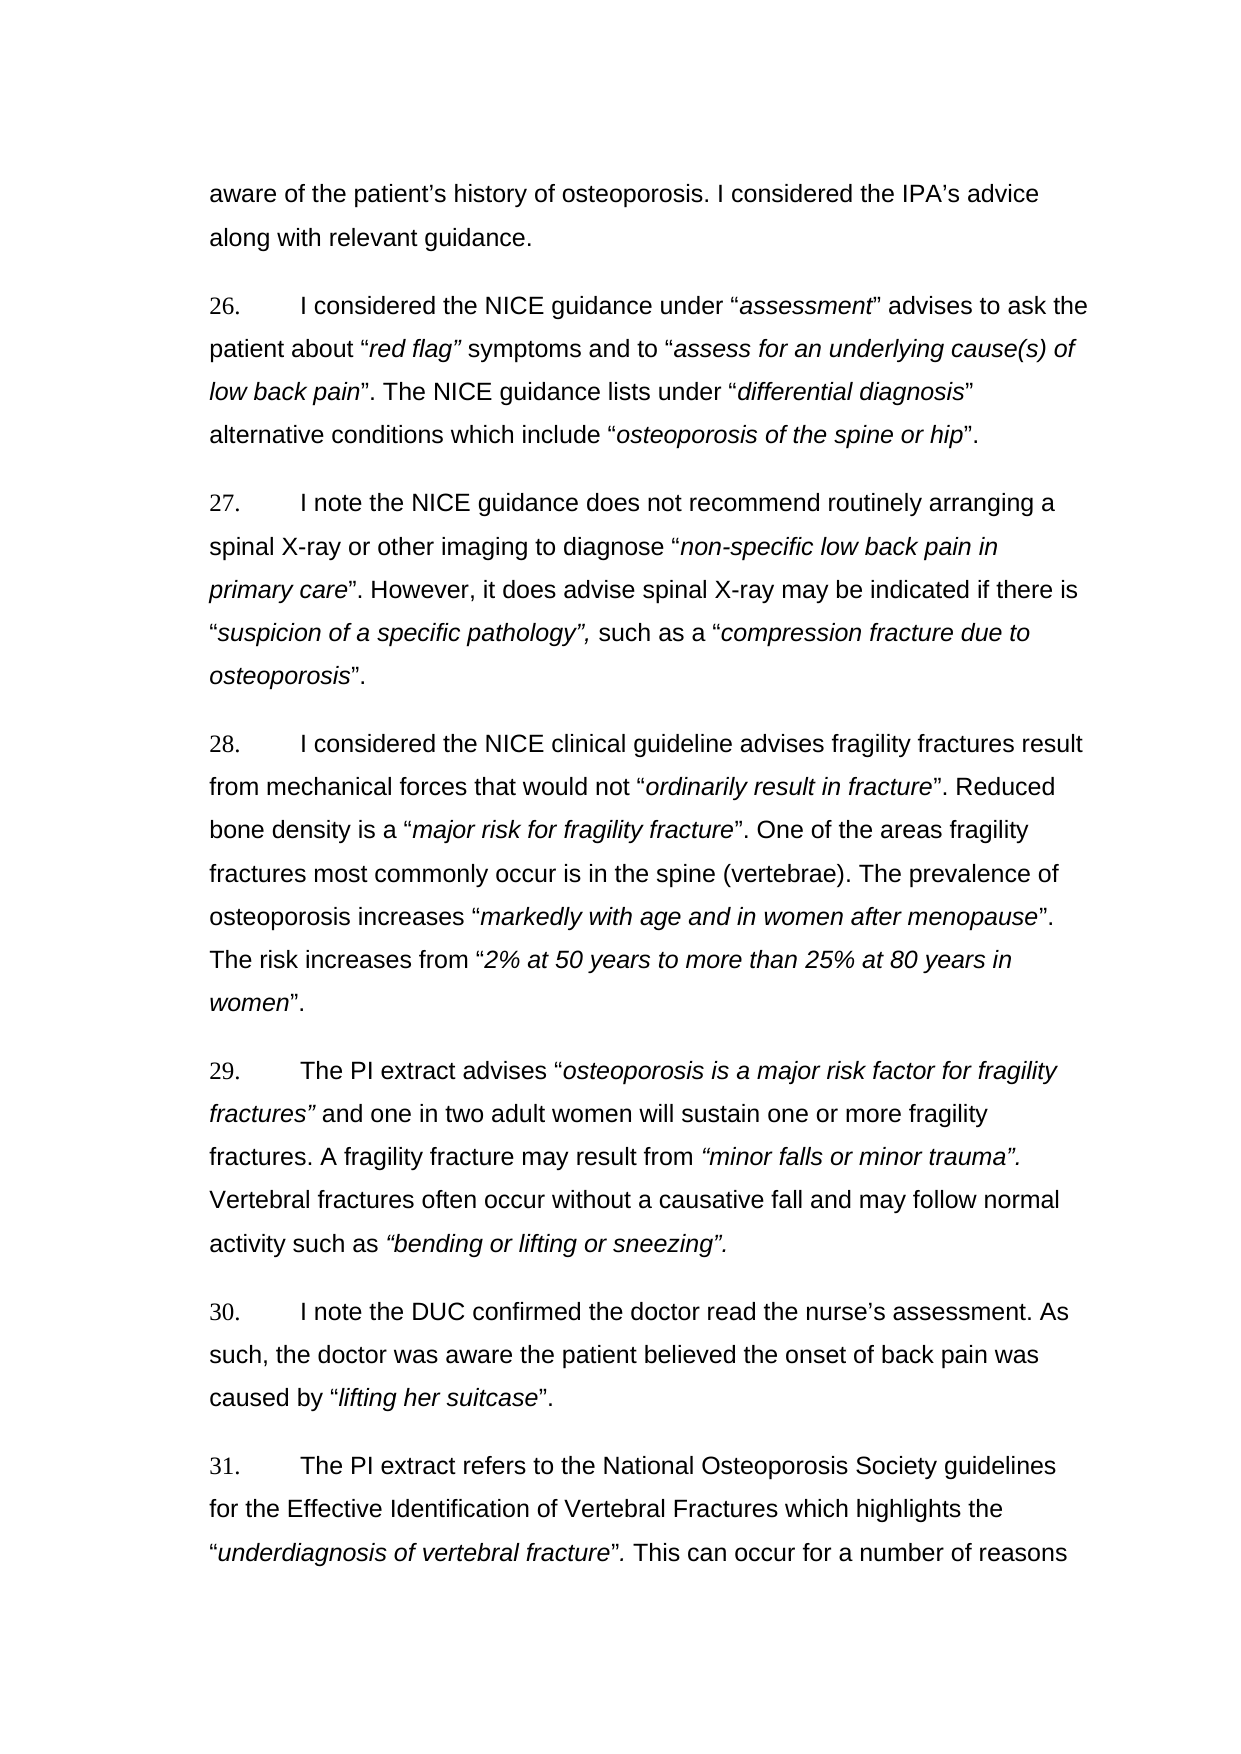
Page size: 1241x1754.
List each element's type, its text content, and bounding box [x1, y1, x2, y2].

list The PI extract refers to the National Osteoporosis Society guidelines for the Effective Identification of Vertebral Fractures which highlights the “underdiagnosis of vertebral fracture”. This can occur for a number of reasons [209, 1451, 1090, 1566]
list The PI extract advises “osteoporosis is a major risk factor for fragility fractures” and one in two adult women will sustain one or more fragility fractures. A fragility fracture may result from “minor falls or minor trauma”. Vertebral fractures often occur without a causative fall and may follow normal activity such as “bending or lifting or sneezing”. [209, 1056, 1090, 1257]
list aware of the patient’s history of osteoporosis. I considered the IPA’s advice along with relevant guidance. [209, 179, 1090, 251]
list I considered the NICE clinical guideline advises fragility fractures result from mechanical forces that would not “ordinarily result in fracture”. Reduced bone density is a “major risk for fragility fracture”. One of the areas fragility fractures most commonly occur is in the spine (vertebrae). The prevalence of osteoporosis increases “markedly with age and in women after menopause”. The risk increases from “2% at 50 years to more than 25% at 80 years in women”. [209, 729, 1090, 1017]
list I considered the NICE guidance under “assessment” advises to ask the patient about “red flag” symptoms and to “assess for an underlying cause(s) of low back pain”. The NICE guidance lists under “differential diagnosis” alternative conditions which include “osteoporosis of the spine or hip”. [209, 291, 1090, 449]
list I note the NICE guidance does not recommend routinely arranging a spinal X-ray or other imaging to diagnose “non-specific low back pain in primary care”. However, it does advise spinal X-ray may be indicated if there is “suspicion of a specific pathology”, such as a “compression fracture due to osteoporosis”. [209, 488, 1090, 690]
list I note the DUC confirmed the doctor read the nurse’s assessment. As such, the doctor was aware the patient believed the onset of back pain was caused by “lifting her suitcase”. [209, 1297, 1090, 1412]
